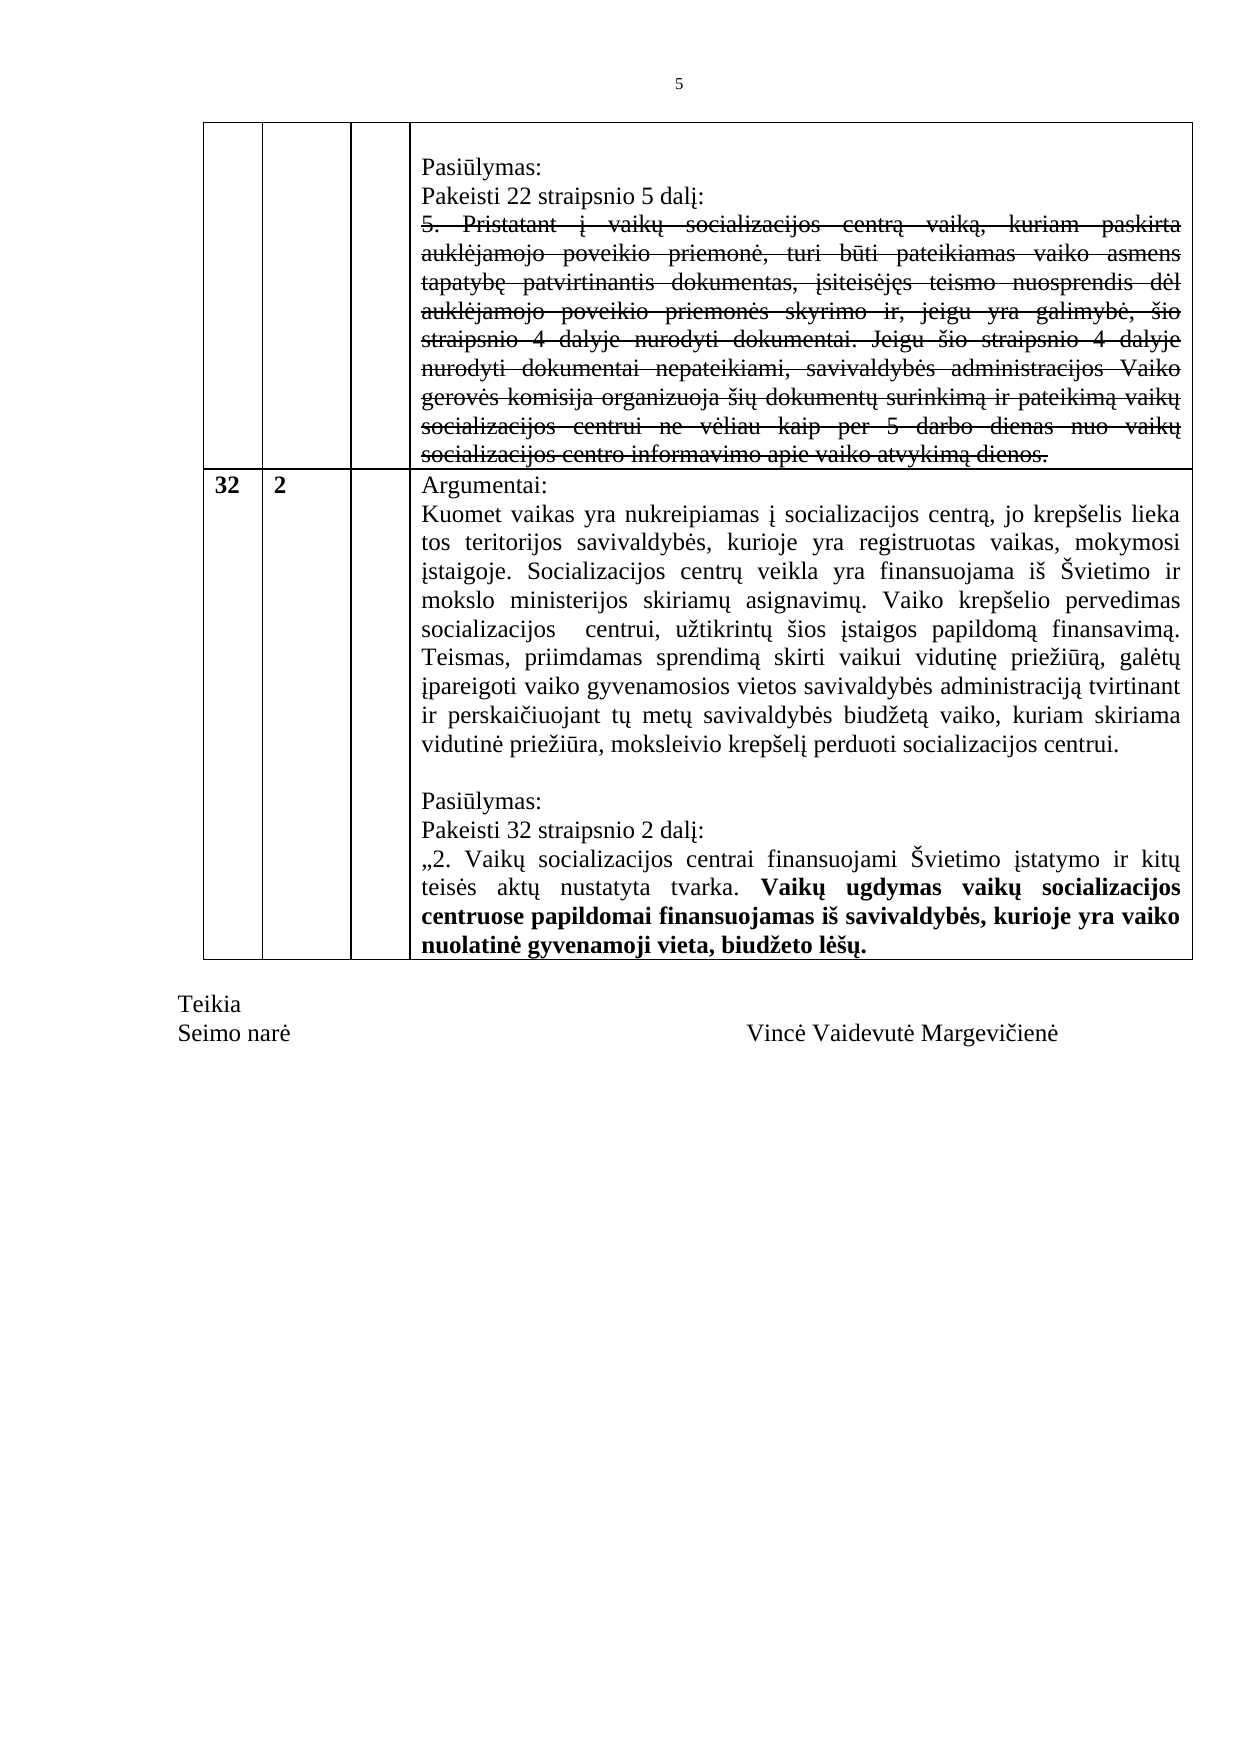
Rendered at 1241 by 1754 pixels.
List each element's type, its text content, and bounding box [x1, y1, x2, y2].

table_cell [352, 470, 409, 959]
table_cell [352, 123, 409, 468]
table_cell [263, 123, 350, 468]
text Seimo narė Vincė Vaidevutė Margevičienė [177, 1018, 1063, 1046]
text Teikia [177, 989, 1181, 1018]
table_cell Pasiūlymas: Pakeisti 22 straipsnio 5 dalį: 5. Pristatant į vaikų socializacijos centrą vaiką, kuriam paskirta auklėjamojo poveikio priemonė, turi būti pateikiamas vaiko asmens tapatybę patvirtinantis dokumentas, įsiteisėjęs teismo nuosprendis dėl auklėjamojo poveikio priemonės skyrimo ir, jeigu yra galimybė, šio straipsnio 4 dalyje nurodyti dokumentai. Jeigu šio straipsnio 4 dalyje nurodyti dokumentai nepateikiami, savivaldybės administracijos Vaiko gerovės komisija organizuoja šių dokumentų surinkimą ir pateikimą vaikų socializacijos centrui ne vėliau kaip per 5 darbo dienas nuo vaikų socializacijos centro informavimo apie vaiko atvykimą dienos. [411, 123, 1192, 468]
table_cell Argumentai: Kuomet vaikas yra nukreipiamas į socializacijos centrą, jo krepšelis lieka tos teritorijos savivaldybės, kurioje yra registruotas vaikas, mokymosi įstaigoje. Socializacijos centrų veikla yra finansuojama iš Švietimo ir mokslo ministerijos skiriamų asignavimų. Vaiko krepšelio pervedimas socializacijos centrui, užtikrintų šios įstaigos papildomą finansavimą. Teismas, priimdamas sprendimą skirti vaikui vidutinę priežiūrą, galėtų įpareigoti vaiko gyvenamosios vietos savivaldybės administraciją tvirtinant ir perskaičiuojant tų metų savivaldybės biudžetą vaiko, kuriam skiriama vidutinė priežiūra, moksleivio krepšelį perduoti socializacijos centrui. Pasiūlymas: Pakeisti 32 straipsnio 2 dalį: „2. Vaikų socializacijos centrai finansuojami Švietimo įstatymo ir kitų teisės aktų nustatyta tvarka. Vaikų ugdymas vaikų socializacijos centruose papildomai finansuojamas iš savivaldybės, kurioje yra vaiko nuolatinė gyvenamoji vieta, biudžeto lėšų. [411, 470, 1192, 959]
table_cell [204, 123, 262, 468]
table_cell 32 [204, 470, 262, 959]
table_cell 2 [263, 470, 350, 959]
